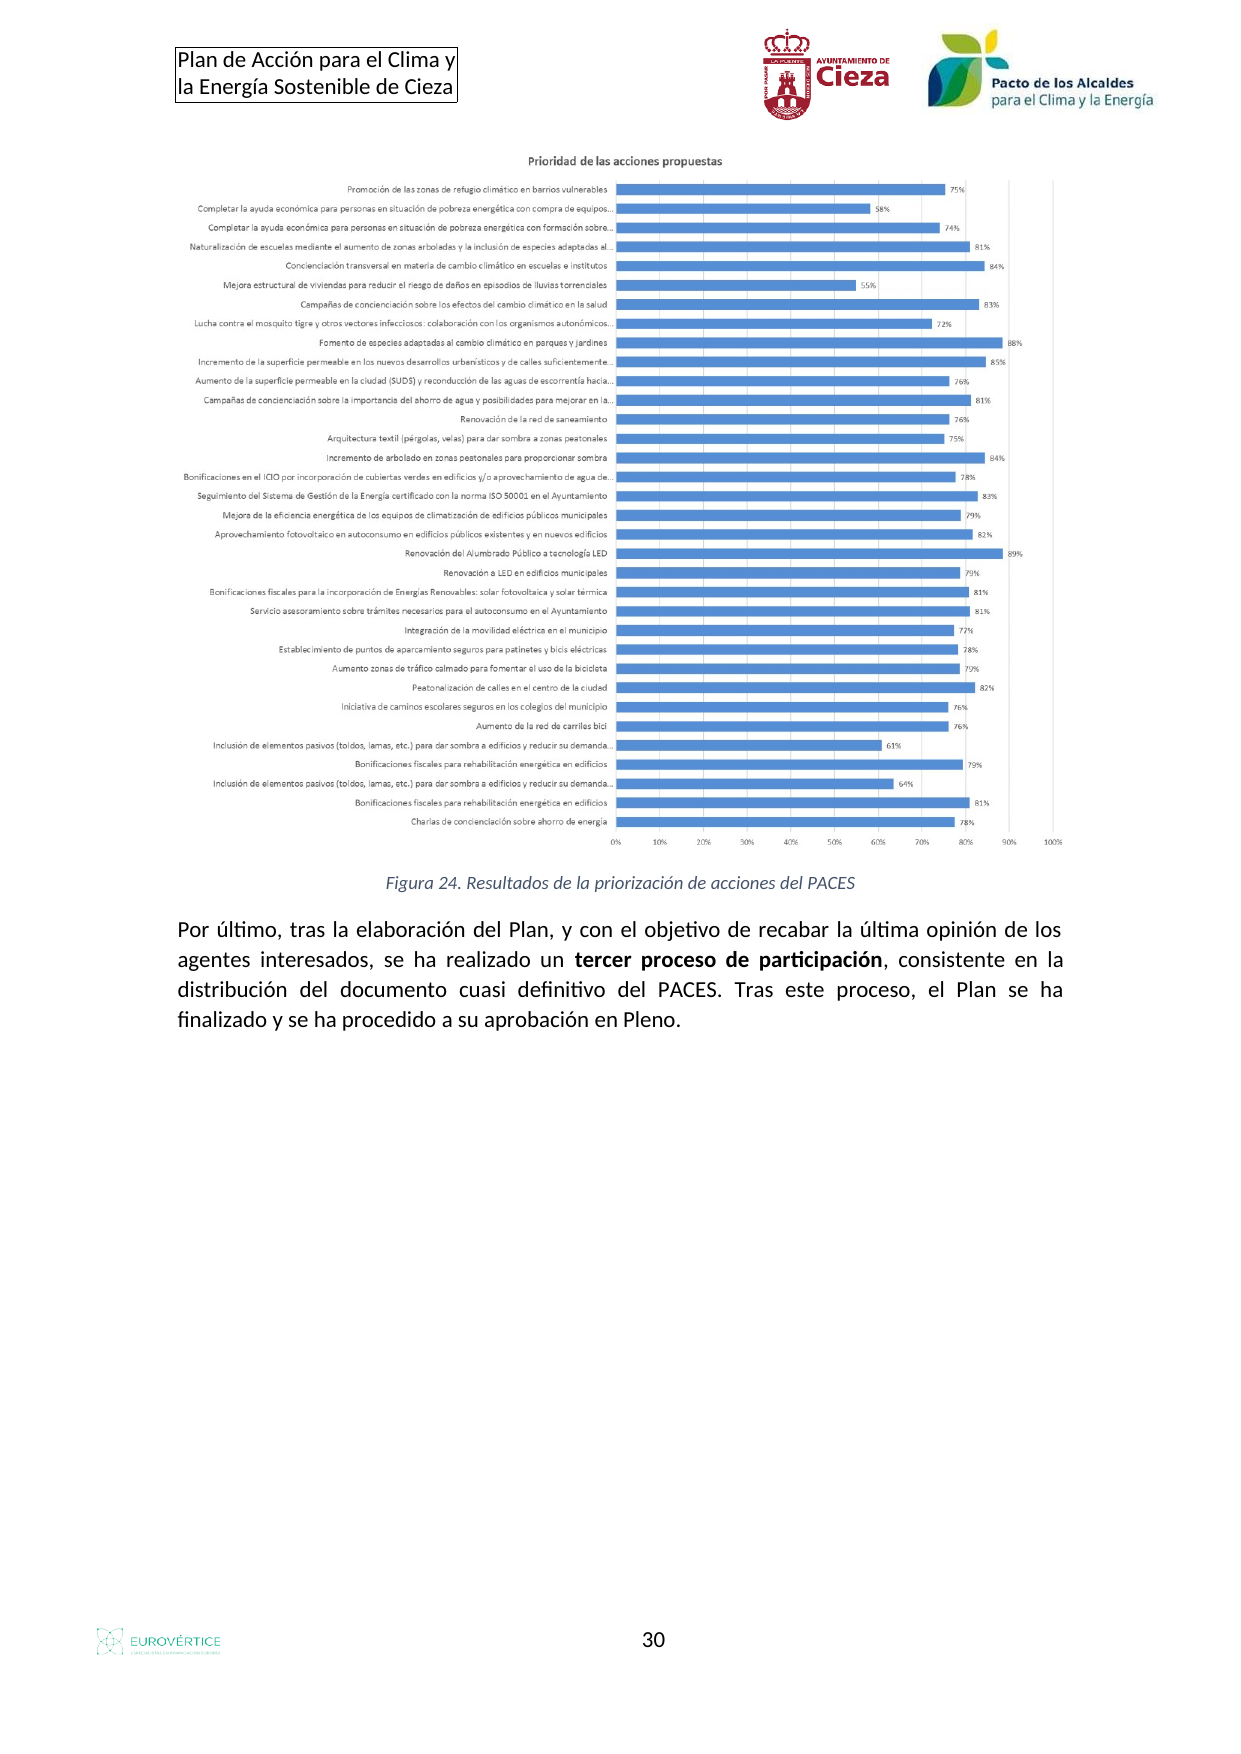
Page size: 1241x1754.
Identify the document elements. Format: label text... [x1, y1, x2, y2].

picture [921, 23, 1159, 114]
picture [96, 1628, 221, 1655]
picture [183, 156, 1063, 845]
text Figura 24. Resultados de la priorización de acciones del PACES [217, 871, 1024, 894]
picture [755, 22, 897, 125]
text Por último, tras la elaboración del Plan, y con el objetivo de recabar la última opinión de los agentes interesados, se ha realizado un tercer proceso de participación, consistente en la distribución del documento cuasi definitivo del PACES. Tras este proceso, el Plan se ha finalizado y se ha procedido a su aprobación en Pleno. [177, 915, 1064, 1034]
